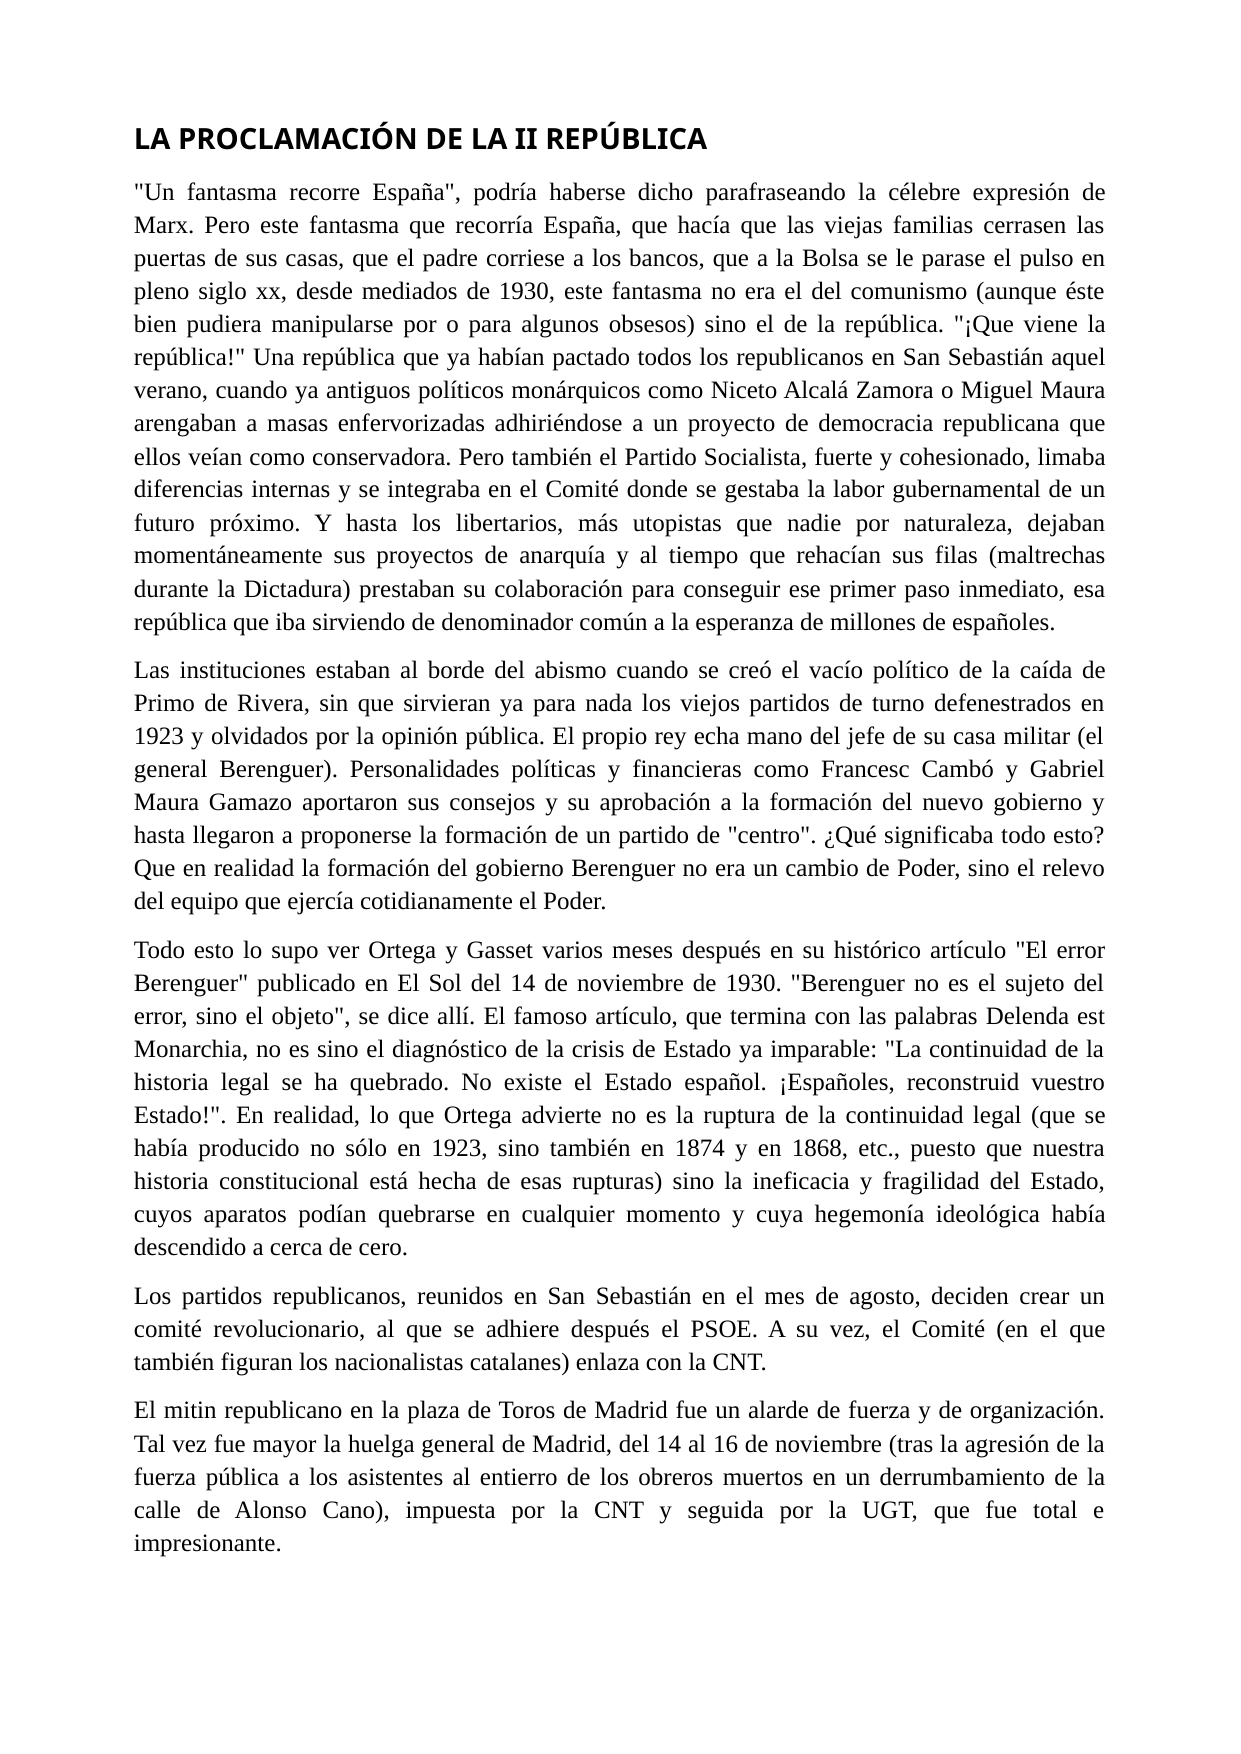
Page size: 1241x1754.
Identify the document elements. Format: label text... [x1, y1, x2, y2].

text Los partidos republicanos, reunidos en San Sebastián en el mes de agosto, deciden crear un comité revolucionario, al que se adhiere después el PSOE. A su vez, el Comité (en el que también figuran los nacionalistas catalanes) enlaza con la CNT. [134, 1281, 1106, 1376]
text Todo esto lo supo ver Ortega y Gasset varios meses después en su histórico artículo "El error Berenguer" publicado en El Sol del 14 de noviembre de 1930. "Berenguer no es el sujeto del error, sino el objeto", se dice allí. El famoso artículo, que termina con las palabras Delenda est Monarchia, no es sino el diagnóstico de la crisis de Estado ya imparable: "La continuidad de la historia legal se ha quebrado. No existe el Estado español. ¡Españoles, reconstruid vuestro Estado!". En realidad, lo que Ortega advierte no es la ruptura de la continuidad legal (que se había producido no sólo en 1923, sino también en 1874 y en 1868, etc., puesto que nuestra historia constitucional está hecha de esas rupturas) sino la ineficacia y fragilidad del Estado, cuyos aparatos podían quebrarse en cualquier momento y cuya hegemonía ideológica había descendido a cerca de cero. [134, 935, 1106, 1261]
text El mitin republicano en la plaza de Toros de Madrid fue un alarde de fuerza y de organización. Tal vez fue mayor la huelga general de Madrid, del 14 al 16 de noviembre (tras la agresión de la fuerza pública a los asistentes al entierro de los obreros muertos en un derrumbamiento de la calle de Alonso Cano), impuesta por la CNT y seguida por la UGT, que fue total e impresionante. [134, 1396, 1106, 1556]
text Las instituciones estaban al borde del abismo cuando se creó el vacío político de la caída de Primo de Rivera, sin que sirvieran ya para nada los viejos partidos de turno defenestrados en 1923 y olvidados por la opinión pública. El propio rey echa mano del jefe de su casa militar (el general Berenguer). Personalidades políticas y financieras como Francesc Cambó y Gabriel Maura Gamazo aportaron sus consejos y su aprobación a la formación del nuevo gobierno y hasta llegaron a proponerse la formación de un partido de "centro". ¿Qué significaba todo esto? Que en realidad la formación del gobierno Berenguer no era un cambio de Poder, sino el relevo del equipo que ejercía cotidianamente el Poder. [134, 655, 1106, 915]
text "Un fantasma recorre España", podría haberse dicho parafraseando la célebre expresión de Marx. Pero este fantasma que recorría España, que hacía que las viejas familias cerrasen las puertas de sus casas, que el padre corriese a los bancos, que a la Bolsa se le parase el pulso en pleno siglo xx, desde mediados de 1930, este fantasma no era el del comunismo (aunque éste bien pudiera manipularse por o para algunos obsesos) sino el de la república. "¡Que viene la república!" Una república que ya habían pactado todos los republicanos en San Sebastián aquel verano, cuando ya antiguos políticos monárquicos como Niceto Alcalá Zamora o Miguel Maura arengaban a masas enfervorizadas adhiriéndose a un proyecto de democracia republicana que ellos veían como conservadora. Pero también el Partido Socialista, fuerte y cohesionado, limaba diferencias internas y se integraba en el Comité donde se gestaba la labor gubernamental de un futuro próximo. Y hasta los libertarios, más utopistas que nadie por naturaleza, dejaban momentáneamente sus proyectos de anarquía y al tiempo que rehacían sus filas (maltrechas durante la Dictadura) prestaban su colaboración para conseguir ese primer paso inmediato, esa república que iba sirviendo de denominador común a la esperanza de millones de españoles. [134, 177, 1106, 635]
subtitle LA PROCLAMACIÓN DE LA II REPÚBLICA [134, 118, 1106, 158]
